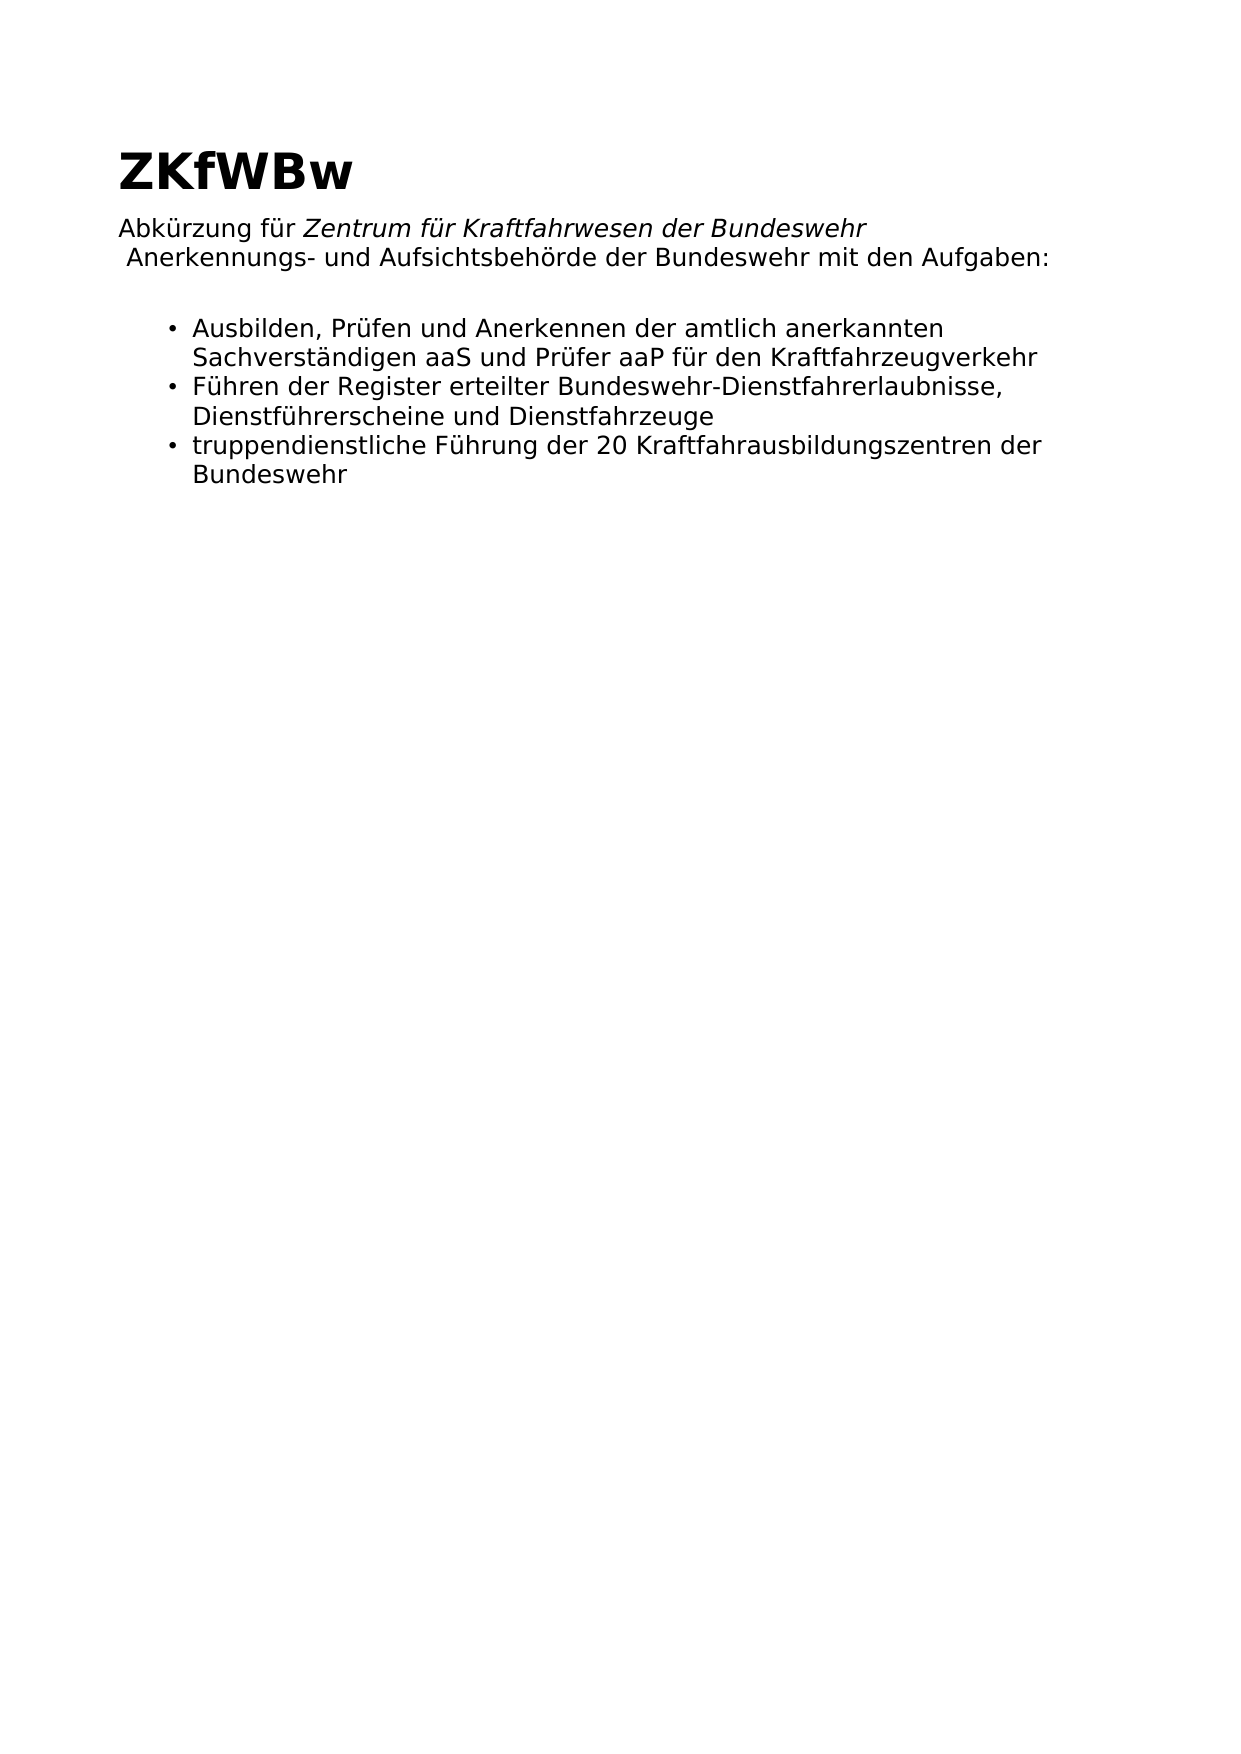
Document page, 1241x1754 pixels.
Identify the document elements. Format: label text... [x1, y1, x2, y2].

list Führen der Register erteilter Bundeswehr-Dienstfahrerlaubnisse, Dienstführerscheine und Dienstfahrzeuge [177, 372, 1122, 431]
subtitle ZKfWBw [118, 143, 1122, 201]
list Ausbilden, Prüfen und Anerkennen der amtlich anerkannten Sachverständigen aaS und Prüfer aaP für den Kraftfahrzeugverkehr [177, 314, 1122, 372]
list truppendienstliche Führung der 20 Kraftfahrausbildungszentren der Bundeswehr [177, 431, 1122, 489]
text Abkürzung für Zentrum für Kraftfahrwesen der Bundeswehr Anerkennungs- und Aufsichtsbehörde der Bundeswehr mit den Aufgaben: [118, 214, 1122, 272]
